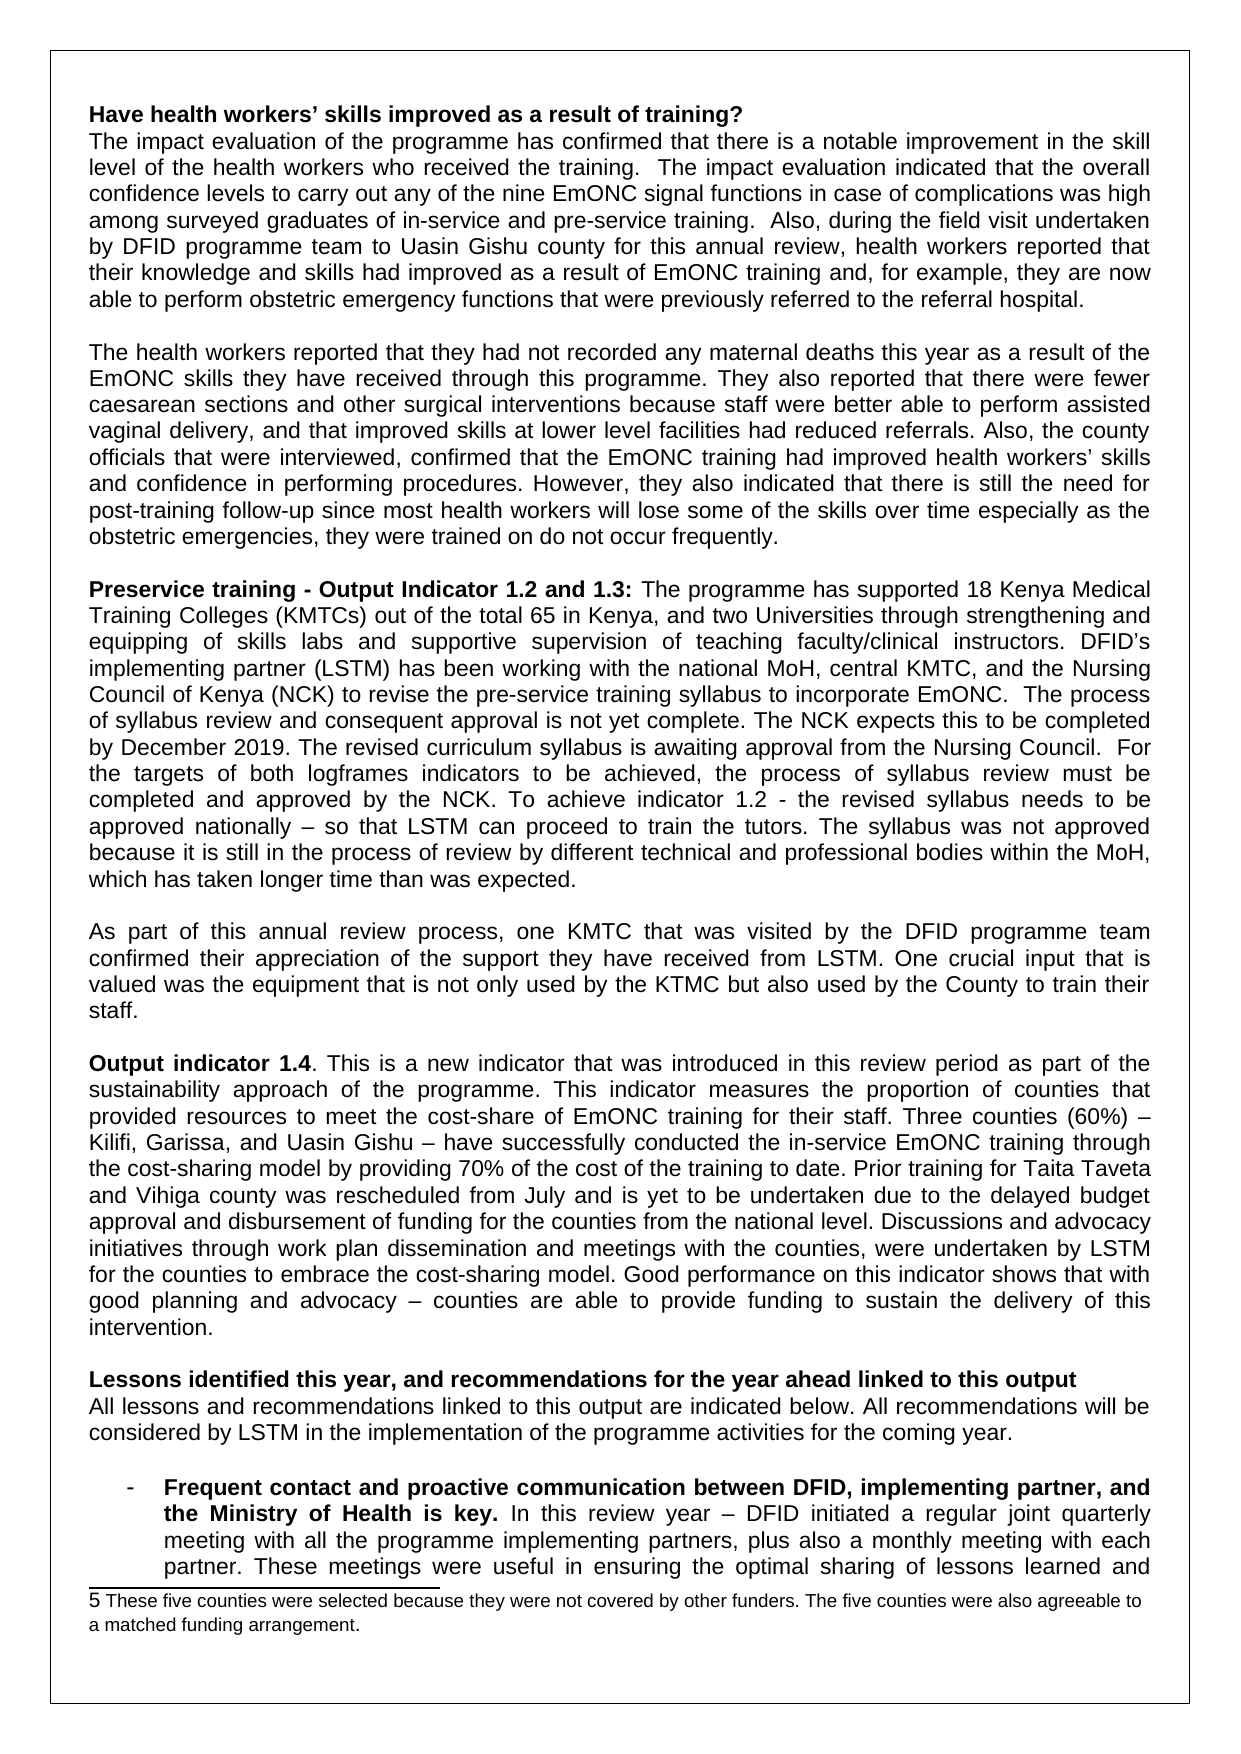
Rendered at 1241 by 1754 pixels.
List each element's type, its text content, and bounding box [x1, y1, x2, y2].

text Have health workers’ skills improved as a result of training? [89, 101, 1152, 128]
text The impact evaluation of the programme has confirmed that there is a notable improvement in the skill level of the health workers who received the training. The impact evaluation indicated that the overall confidence levels to carry out any of the nine EmONC signal functions in case of complications was high among surveyed graduates of in-service and pre-service training. Also, during the field visit undertaken by DFID programme team to Uasin Gishu county for this annual review, health workers reported that their knowledge and skills had improved as a result of EmONC training and, for example, they are now able to perform obstetric emergency functions that were previously referred to the referral hospital. [89, 128, 1152, 312]
text All lessons and recommendations linked to this output are indicated below. All recommendations will be considered by LSTM in the implementation of the programme activities for the coming year. [89, 1393, 1152, 1445]
list Frequent contact and proactive communication between DFID, implementing partner, and the Ministry of Health is key. In this review year – DFID initiated a regular joint quarterly meeting with all the programme implementing partners, plus also a monthly meeting with each partner. These meetings were useful in ensuring the optimal sharing of lessons learned and [126, 1472, 1152, 1579]
text The health workers reported that they had not recorded any maternal deaths this year as a result of the EmONC skills they have received through this programme. They also reported that there were fewer caesarean sections and other surgical interventions because staff were better able to perform assisted vaginal delivery, and that improved skills at lower level facilities had reduced referrals. Also, the county officials that were interviewed, confirmed that the EmONC training had improved health workers’ skills and confidence in performing procedures. However, they also indicated that there is still the need for post-training follow-up since most health workers will lose some of the skills over time especially as the obstetric emergencies, they were trained on do not occur frequently. [89, 338, 1152, 549]
text These five counties were selected because they were not covered by other funders. The five counties were also agreeable to a matched funding arrangement. [89, 1588, 1152, 1636]
text Output indicator 1.4. This is a new indicator that was introduced in this review period as part of the sustainability approach of the programme. This indicator measures the proportion of counties that provided resources to meet the cost-share of EmONC training for their staff. Three counties (60%) – Kilifi, Garissa, and Uasin Gishu – have successfully conducted the in-service EmONC training through the cost-sharing model by providing 70% of the cost of the training to date. Prior training for Taita Taveta and Vihiga county was rescheduled from July and is yet to be undertaken due to the delayed budget approval and disbursement of funding for the counties from the national level. Discussions and advocacy initiatives through work plan dissemination and meetings with the counties, were undertaken by LSTM for the counties to embrace the cost-sharing model. Good performance on this indicator shows that with good planning and advocacy – counties are able to provide funding to sustain the delivery of this intervention. [89, 1050, 1152, 1340]
text Preservice training - Output Indicator 1.2 and 1.3: The programme has supported 18 Kenya Medical Training Colleges (KMTCs) out of the total 65 in Kenya, and two Universities through strengthening and equipping of skills labs and supportive supervision of teaching faculty/clinical instructors. DFID’s implementing partner (LSTM) has been working with the national MoH, central KMTC, and the Nursing Council of Kenya (NCK) to revise the pre-service training syllabus to incorporate EmONC. The process of syllabus review and consequent approval is not yet complete. The NCK expects this to be completed by December 2019. The revised curriculum syllabus is awaiting approval from the Nursing Council. For the targets of both logframes indicators to be achieved, the process of syllabus review must be completed and approved by the NCK. To achieve indicator 1.2 - the revised syllabus needs to be approved nationally – so that LSTM can proceed to train the tutors. The syllabus was not approved because it is still in the process of review by different technical and professional bodies within the MoH, which has taken longer time than was expected. [89, 576, 1152, 892]
text Lessons identified this year, and recommendations for the year ahead linked to this output [89, 1366, 1152, 1393]
text As part of this annual review process, one KMTC that was visited by the DFID programme team confirmed their appreciation of the support they have received from LSTM. One crucial input that is valued was the equipment that is not only used by the KTMC but also used by the County to train their staff. [89, 918, 1152, 1024]
